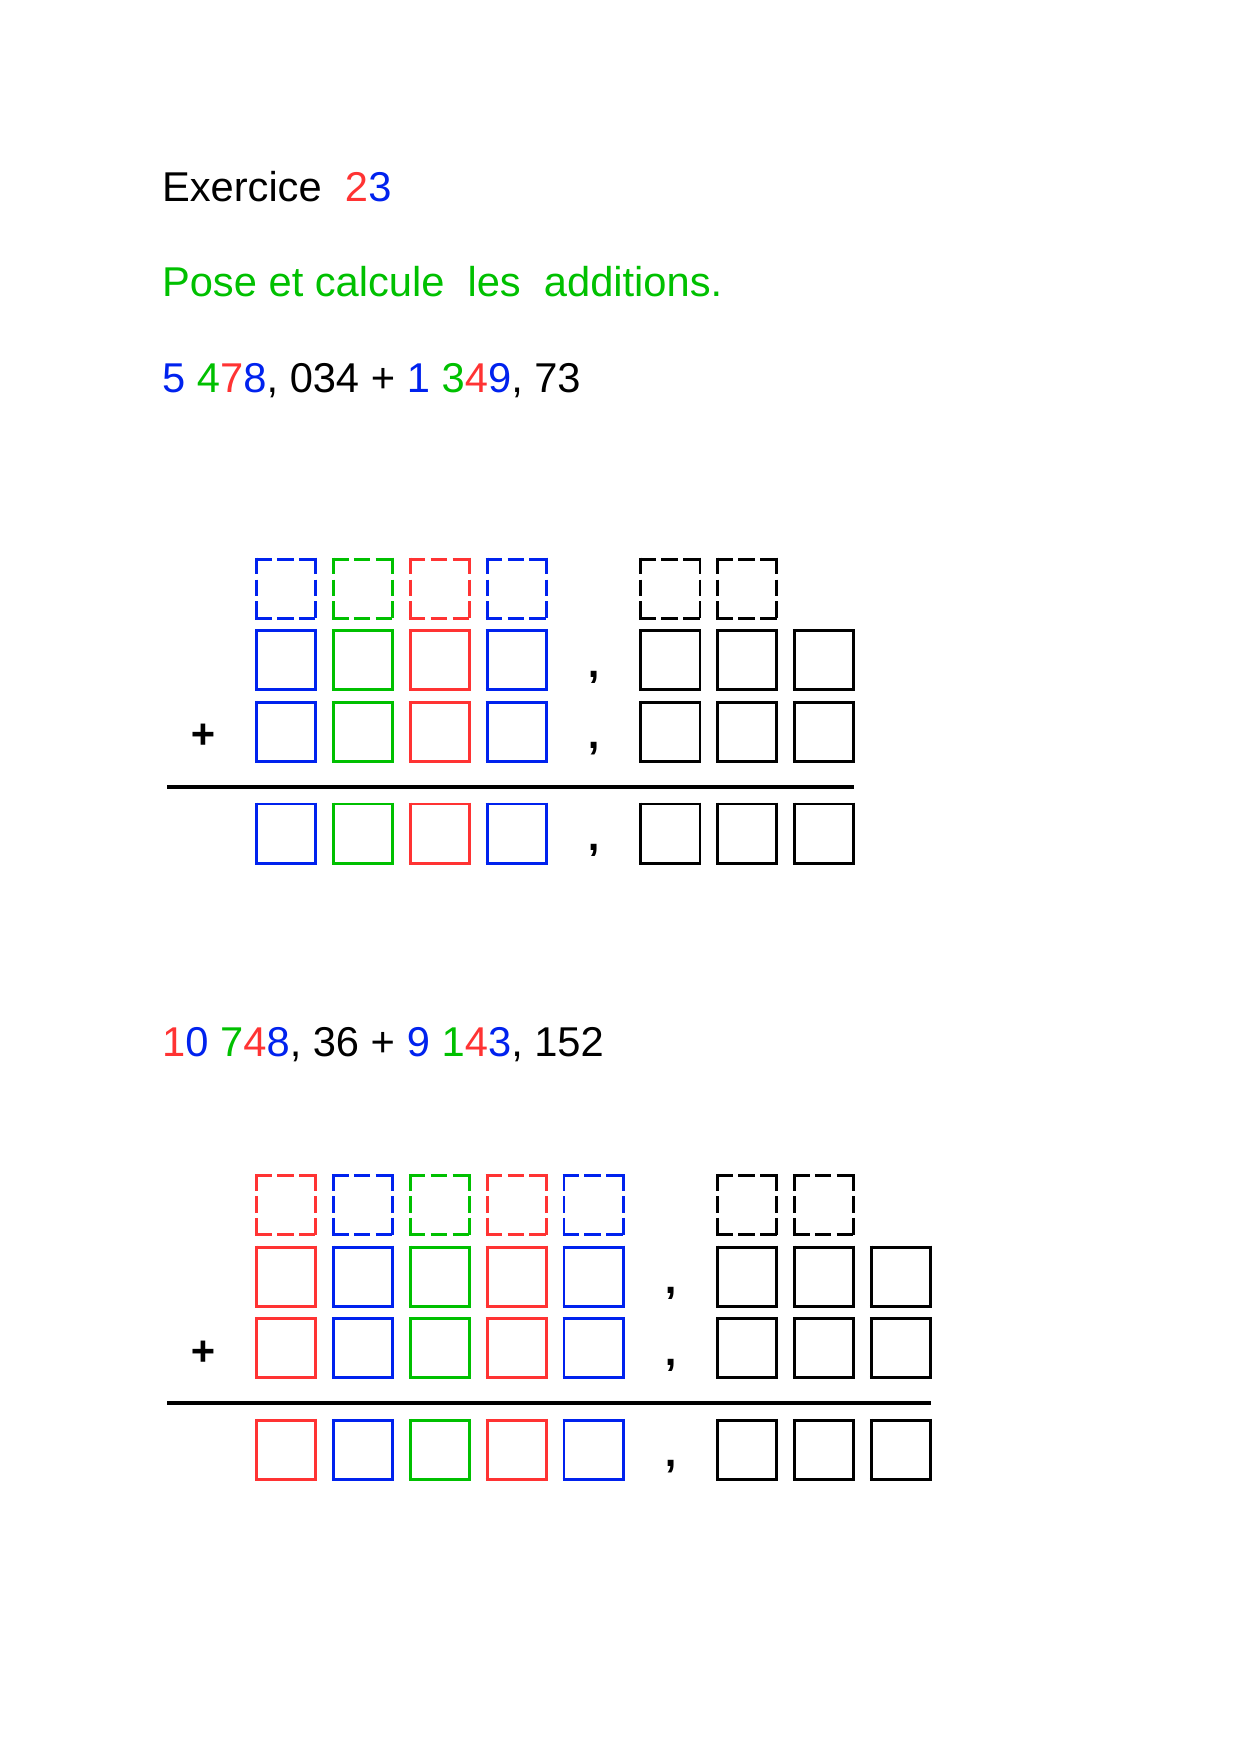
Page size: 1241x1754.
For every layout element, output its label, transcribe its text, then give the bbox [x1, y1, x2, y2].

table_cell [700, 1405, 718, 1414]
table_cell [641, 789, 700, 797]
table_cell [316, 1405, 333, 1414]
table_cell [471, 803, 486, 862]
table_cell [700, 789, 718, 797]
table_cell [623, 1389, 641, 1401]
table_cell [167, 1414, 239, 1419]
table_cell [258, 1422, 314, 1478]
table_cell [316, 1233, 333, 1246]
table_cell [410, 798, 469, 802]
table_cell [778, 1419, 793, 1478]
table_cell [700, 558, 718, 617]
table_cell [316, 1478, 333, 1490]
table_cell [316, 773, 333, 785]
table_cell [718, 763, 777, 772]
table_header [487, 545, 546, 558]
table_cell [641, 1233, 700, 1246]
table_cell [239, 1376, 256, 1389]
table_cell [564, 760, 623, 772]
table_cell [469, 1478, 487, 1490]
table_cell [719, 632, 775, 688]
table_cell [239, 760, 256, 772]
table_cell [623, 1376, 641, 1389]
table_header [162, 545, 167, 558]
table_cell [641, 1305, 700, 1317]
table_cell [641, 691, 700, 701]
table_cell [469, 1174, 487, 1233]
table_cell [546, 1174, 564, 1233]
table_cell [316, 1389, 333, 1401]
table_cell [794, 1405, 854, 1414]
table_header [410, 1162, 469, 1174]
table_cell [239, 558, 256, 617]
table_cell [778, 701, 793, 760]
table_cell [394, 629, 409, 688]
table_cell [333, 617, 392, 629]
table_cell [778, 1317, 793, 1376]
table_cell [777, 760, 794, 772]
table_cell [256, 1233, 316, 1246]
table_cell [873, 1249, 929, 1305]
table_cell [316, 798, 333, 802]
table_cell [719, 704, 775, 760]
table_header [167, 545, 239, 558]
table_cell [239, 773, 256, 785]
table_cell [167, 1246, 239, 1305]
table_cell [333, 558, 392, 617]
table_cell [167, 617, 239, 629]
table_header [469, 545, 487, 558]
table_cell [469, 798, 487, 802]
table_header [931, 1162, 1109, 1490]
table_cell [162, 617, 167, 629]
table_cell , [564, 701, 623, 760]
table_cell [393, 1414, 410, 1419]
table_cell [794, 1174, 854, 1233]
table_cell [641, 617, 700, 629]
table_cell [256, 1308, 316, 1317]
table_cell [258, 632, 314, 688]
table_cell [335, 1320, 391, 1376]
table_cell [796, 704, 852, 760]
table_cell [546, 1233, 564, 1246]
table_header [333, 1162, 392, 1174]
table_cell [718, 1233, 777, 1246]
table_header [564, 1162, 623, 1174]
table_header [641, 1162, 700, 1174]
table_cell [623, 803, 639, 862]
table_cell [489, 632, 545, 688]
table_cell [258, 805, 314, 862]
table_cell [546, 617, 564, 629]
table_cell [469, 773, 487, 785]
table_cell [162, 629, 167, 688]
table_cell [700, 1233, 718, 1246]
table_cell [719, 1249, 775, 1305]
table_cell [167, 862, 239, 874]
table_cell [256, 1389, 316, 1401]
table_header [239, 545, 256, 558]
table_cell [718, 1389, 777, 1401]
table_cell [718, 773, 777, 785]
table_cell [333, 789, 392, 797]
table_cell [564, 1379, 623, 1389]
table_cell [623, 1478, 641, 1490]
table_cell [777, 1478, 794, 1490]
table_cell [239, 1389, 256, 1401]
table_cell [854, 1233, 871, 1246]
table_cell [546, 862, 564, 874]
table_cell [642, 632, 699, 688]
table_cell [718, 558, 777, 617]
table_cell [162, 1246, 167, 1305]
table_cell + [167, 701, 239, 760]
table_cell [546, 1389, 564, 1401]
table_cell [487, 798, 546, 802]
table_cell [623, 688, 641, 701]
table_cell [394, 1317, 409, 1376]
table_cell [162, 701, 167, 760]
table_cell [239, 617, 256, 629]
table_cell [258, 1320, 314, 1376]
text 5 478, 034 + 1 349, 73 [162, 353, 1089, 401]
table_cell [623, 773, 641, 785]
table_cell [410, 1405, 469, 1414]
table_cell [469, 1389, 487, 1401]
table_cell [256, 1174, 316, 1233]
table_cell [794, 1481, 854, 1490]
table_header [1122, 545, 1201, 874]
table_header [623, 545, 641, 558]
table_cell [167, 760, 239, 772]
table_cell [641, 1376, 700, 1389]
table_cell [564, 1389, 623, 1401]
table_cell [394, 701, 409, 760]
table_cell [623, 629, 639, 688]
table_cell [410, 1379, 469, 1389]
table_cell [239, 789, 256, 797]
table_cell [873, 1320, 929, 1376]
table_cell [393, 773, 410, 785]
table_cell , [564, 803, 623, 862]
table_cell , [641, 1246, 700, 1305]
table_cell [546, 773, 564, 785]
table_cell [700, 1305, 718, 1317]
table_cell [871, 1389, 931, 1401]
table_cell [167, 1305, 239, 1317]
table_cell [412, 1249, 468, 1305]
table_cell [777, 1376, 794, 1389]
table_cell [333, 1233, 392, 1246]
table_cell [335, 632, 391, 688]
table_cell [565, 1320, 622, 1376]
table_cell [317, 629, 332, 688]
table_cell [871, 1379, 931, 1389]
table_cell [565, 1422, 622, 1478]
table_cell [256, 558, 316, 617]
table_cell [412, 1320, 468, 1376]
table_header [623, 1162, 641, 1174]
table_cell [239, 1317, 255, 1376]
table_cell [162, 785, 167, 797]
table_cell [167, 629, 239, 688]
table_cell [718, 789, 777, 797]
table_cell [642, 805, 699, 862]
table_cell [778, 629, 793, 688]
table_cell [489, 1422, 545, 1478]
table_header [1122, 1162, 1201, 1490]
table_cell [700, 688, 718, 701]
table_cell [487, 1308, 546, 1317]
table_cell [564, 1405, 623, 1414]
table_cell [623, 1233, 641, 1246]
table_cell [393, 798, 410, 802]
table_cell [333, 1481, 392, 1490]
table_cell [546, 558, 564, 617]
table_cell [871, 1405, 931, 1414]
table_cell , [564, 629, 623, 688]
table_cell [625, 1246, 641, 1305]
text Exercice 23 Pose et calcule les additions. [162, 162, 1089, 306]
table_cell [469, 1305, 487, 1317]
table_cell [548, 1317, 563, 1376]
table_cell [469, 760, 487, 772]
table_cell [167, 1174, 239, 1233]
table_cell [564, 1308, 623, 1317]
table_cell [239, 701, 255, 760]
table_cell [256, 1405, 316, 1414]
table_header [546, 545, 564, 558]
table_cell [167, 798, 239, 802]
table_cell [796, 1422, 852, 1478]
table_cell [239, 1419, 255, 1478]
table_cell [410, 773, 469, 785]
table_cell [564, 773, 623, 785]
table_cell [393, 1405, 410, 1414]
table_cell [700, 862, 718, 874]
table_cell [623, 789, 641, 797]
table_header [393, 1162, 410, 1174]
table_cell [641, 1174, 700, 1233]
table_cell [700, 1246, 716, 1305]
table_cell [777, 1233, 794, 1246]
table_cell [167, 1478, 239, 1490]
text 10 748, 36 + 9 143, 152 [162, 970, 1089, 1066]
table_cell [700, 1174, 718, 1233]
table_cell [256, 1414, 316, 1419]
table_cell [794, 1379, 854, 1389]
table_cell [167, 1389, 239, 1401]
table_cell [487, 1414, 546, 1419]
table_cell [548, 629, 564, 688]
table_header [794, 1162, 854, 1174]
table_cell [162, 1419, 167, 1478]
table_header [546, 1162, 564, 1174]
table_cell [794, 763, 854, 772]
table_cell [854, 1405, 871, 1414]
table_cell [564, 789, 623, 797]
table_cell [548, 803, 564, 862]
table_cell [316, 1174, 333, 1233]
table_header [700, 1162, 718, 1174]
table_cell [162, 1317, 167, 1376]
table_cell [873, 1422, 929, 1478]
table_cell [701, 803, 716, 862]
table_cell [854, 1389, 871, 1401]
table_cell [564, 862, 623, 874]
table_cell [700, 1478, 718, 1490]
table_header [871, 1162, 931, 1174]
table_cell [546, 760, 564, 772]
table_cell [333, 1405, 392, 1414]
table_cell [410, 617, 469, 629]
table_cell [625, 1419, 641, 1478]
table_header [162, 1162, 167, 1174]
table_cell [641, 558, 700, 617]
table_cell [546, 789, 564, 797]
table_cell [700, 617, 718, 629]
table_header [777, 1162, 794, 1174]
table_cell [700, 760, 718, 772]
table_header [333, 545, 392, 558]
table_cell [854, 1376, 871, 1389]
table_cell [333, 1308, 392, 1317]
table_cell [317, 701, 332, 760]
table_cell [256, 763, 316, 772]
table_cell [855, 1419, 870, 1478]
table_cell [256, 1379, 316, 1389]
table_cell [167, 558, 239, 617]
table_cell [162, 773, 167, 785]
table_cell [469, 862, 487, 874]
table_cell [719, 1422, 775, 1478]
table_cell [564, 688, 623, 701]
table_header [256, 545, 316, 558]
table_cell [487, 865, 546, 874]
table_cell [469, 617, 487, 629]
table_cell , [641, 1317, 700, 1376]
table_cell [412, 1422, 468, 1478]
table_cell [854, 1478, 871, 1490]
table_cell [855, 1246, 870, 1305]
table_cell [778, 1246, 793, 1305]
table_cell [471, 1419, 486, 1478]
table_cell [796, 805, 852, 862]
table_cell [777, 773, 794, 785]
table_cell [316, 558, 333, 617]
table_cell , [641, 1419, 700, 1478]
table_cell [700, 773, 718, 785]
table_cell [777, 1405, 794, 1414]
table_cell [564, 1233, 623, 1246]
table_cell [394, 1419, 409, 1478]
table_cell [489, 704, 545, 760]
table_cell [623, 617, 641, 629]
table_cell [393, 1376, 410, 1389]
table_cell [487, 1233, 546, 1246]
table_cell [393, 760, 410, 772]
table_cell [487, 789, 546, 797]
table_cell [256, 773, 316, 785]
table_header [167, 1162, 239, 1174]
table_cell [487, 1379, 546, 1389]
table_cell [641, 865, 700, 874]
table_cell [316, 1305, 333, 1317]
table_cell [393, 1233, 410, 1246]
table_cell [489, 1320, 545, 1376]
table_cell [718, 1379, 777, 1389]
table_cell [167, 1405, 239, 1414]
table_cell [700, 1414, 718, 1419]
table_cell [239, 798, 256, 802]
table_cell [641, 798, 700, 802]
table_cell [258, 704, 314, 760]
table_cell [256, 1481, 316, 1490]
table_cell [489, 805, 545, 862]
table_cell [333, 691, 392, 701]
table_cell [778, 803, 793, 862]
table_cell [777, 1414, 794, 1419]
table_cell [487, 558, 546, 617]
table_cell [410, 691, 469, 701]
table_cell [239, 1174, 256, 1233]
table_cell [393, 1478, 410, 1490]
table_cell [796, 632, 852, 688]
table_cell [410, 1233, 469, 1246]
table_cell [393, 1174, 410, 1233]
table_header [487, 1162, 546, 1174]
table_cell [410, 1174, 469, 1233]
table_cell [700, 1419, 716, 1478]
table_header [777, 545, 794, 558]
table_cell [854, 1174, 871, 1233]
table_cell [487, 1389, 546, 1401]
table_cell [489, 1249, 545, 1305]
table_cell [794, 617, 854, 629]
table_cell [162, 1478, 167, 1490]
table_cell [487, 1481, 546, 1490]
table_cell [167, 773, 239, 785]
table_cell [393, 688, 410, 701]
table_cell [239, 1246, 255, 1305]
table_cell [469, 688, 487, 701]
table_cell [564, 1174, 623, 1233]
table_cell [469, 1405, 487, 1414]
table_cell [546, 1405, 564, 1414]
table_cell [718, 865, 777, 874]
table_cell [239, 803, 255, 862]
table_cell [239, 1414, 256, 1419]
table_cell [623, 862, 641, 874]
table_cell [410, 1414, 469, 1419]
table_cell [700, 1376, 718, 1389]
table_cell [564, 558, 623, 617]
table_cell [335, 704, 391, 760]
table_cell [777, 688, 794, 701]
table_cell [546, 1376, 564, 1389]
table_cell [167, 688, 239, 701]
table_cell [564, 798, 623, 802]
table_cell [718, 617, 777, 629]
table_cell [239, 1233, 256, 1246]
table_cell [471, 701, 486, 760]
table_cell [487, 773, 546, 785]
table_cell [333, 798, 392, 802]
table_cell [623, 760, 641, 772]
table_cell [239, 629, 255, 688]
table_cell [316, 760, 333, 772]
table_cell [718, 1405, 777, 1414]
table_cell [239, 1478, 256, 1490]
table_cell [718, 1414, 777, 1419]
table_cell [623, 701, 639, 760]
table_cell [700, 1317, 716, 1376]
table_cell [794, 1414, 854, 1419]
table_cell [871, 1481, 931, 1490]
table_cell [256, 789, 316, 797]
table_cell [700, 1389, 718, 1401]
table_cell [854, 1305, 871, 1317]
table_cell + [167, 1317, 239, 1376]
table_cell [167, 789, 239, 797]
table_cell [333, 763, 392, 772]
table_cell [239, 1305, 256, 1317]
table_cell [623, 1405, 641, 1414]
table_cell [487, 763, 546, 772]
table_cell [777, 789, 794, 797]
table_cell [256, 798, 316, 802]
table_cell [167, 1233, 239, 1246]
table_cell [623, 1174, 641, 1233]
table_cell [794, 558, 854, 617]
table_cell [393, 862, 410, 874]
table_cell [471, 1317, 486, 1376]
table_cell [548, 1246, 563, 1305]
table_cell [623, 1305, 641, 1317]
table_cell [162, 1174, 167, 1233]
table_header [718, 1162, 777, 1174]
table_cell [641, 763, 700, 772]
table_cell [469, 558, 487, 617]
table_cell [412, 805, 468, 862]
table_cell [410, 865, 469, 874]
table_cell [564, 1481, 623, 1490]
table_cell [162, 803, 167, 862]
table_cell [871, 1174, 931, 1233]
table_cell [565, 1249, 622, 1305]
table_cell [777, 798, 794, 802]
table_cell [239, 1405, 256, 1414]
table_cell [796, 1320, 852, 1376]
table_header [410, 545, 469, 558]
table_cell [796, 1249, 852, 1305]
table_header [718, 545, 777, 558]
table_cell [777, 862, 794, 874]
table_cell [548, 701, 564, 760]
table_cell [794, 789, 854, 797]
table_cell [167, 1376, 239, 1389]
table_cell [548, 1419, 563, 1478]
table_cell [777, 617, 794, 629]
table_cell [625, 1317, 641, 1376]
table_cell [333, 1379, 392, 1389]
table_cell [333, 1414, 392, 1419]
table_cell [871, 1233, 931, 1246]
table_cell [256, 691, 316, 701]
table_cell [641, 773, 700, 785]
table_cell [162, 862, 167, 874]
table_cell [641, 1414, 700, 1419]
table_cell [317, 803, 332, 862]
table_cell [871, 1414, 931, 1419]
table_cell [333, 773, 392, 785]
table_cell [393, 558, 410, 617]
table_cell [719, 805, 775, 862]
table_cell [701, 701, 716, 760]
table_cell [469, 1376, 487, 1389]
table_cell [335, 1422, 391, 1478]
table_cell [162, 1376, 167, 1389]
table_cell [794, 691, 854, 701]
table_header [854, 545, 1109, 874]
table_header [239, 1162, 256, 1174]
table_cell [316, 1376, 333, 1389]
table_cell [719, 1320, 775, 1376]
table_cell [623, 1414, 641, 1419]
table_cell [162, 1389, 167, 1401]
table_cell [641, 1405, 700, 1414]
table_cell [162, 1233, 167, 1246]
table_cell [394, 803, 409, 862]
table_cell [469, 1233, 487, 1246]
table_cell [718, 1481, 777, 1490]
table_cell [316, 688, 333, 701]
table_cell [469, 1414, 487, 1419]
table_cell [256, 865, 316, 874]
table_cell [794, 865, 854, 874]
table_cell [777, 1389, 794, 1401]
table_cell [471, 1246, 486, 1305]
table_cell [641, 1478, 700, 1490]
table_cell [256, 617, 316, 629]
table_cell [239, 688, 256, 701]
table_cell [487, 1405, 546, 1414]
table_cell [410, 1389, 469, 1401]
table_cell [393, 1305, 410, 1317]
table_header [393, 545, 410, 558]
table_cell [546, 798, 564, 802]
table_cell [871, 1308, 931, 1317]
table_header [256, 1162, 316, 1174]
table_cell [794, 773, 854, 785]
table_cell [335, 1249, 391, 1305]
table_cell [777, 1174, 794, 1233]
table_header [794, 545, 854, 558]
table_cell [167, 1419, 239, 1478]
table_cell [855, 1317, 870, 1376]
table_cell [317, 1317, 332, 1376]
table_cell [316, 1414, 333, 1419]
table_cell [718, 691, 777, 701]
table_cell [393, 789, 410, 797]
table_cell [487, 1174, 546, 1233]
table_cell [487, 617, 546, 629]
table_cell [333, 1174, 392, 1233]
table_cell [317, 1246, 332, 1305]
table_cell [335, 805, 391, 862]
table_header [469, 1162, 487, 1174]
table_cell [316, 617, 333, 629]
table_cell [316, 862, 333, 874]
table_cell [393, 1389, 410, 1401]
table_cell [642, 704, 699, 760]
table_cell [700, 798, 718, 802]
table_cell [564, 1414, 623, 1419]
table_cell [471, 629, 486, 688]
table_cell [701, 629, 716, 688]
table_cell [162, 1305, 167, 1317]
table_cell [718, 1308, 777, 1317]
table_cell [239, 862, 256, 874]
table_cell [794, 798, 854, 802]
table_cell [162, 760, 167, 772]
table_cell [469, 789, 487, 797]
table_cell [316, 789, 333, 797]
table_header [700, 545, 718, 558]
table_cell [546, 1478, 564, 1490]
table_cell [317, 1419, 332, 1478]
table_header [316, 545, 333, 558]
table_cell [487, 691, 546, 701]
table_cell [410, 789, 469, 797]
table_cell [333, 865, 392, 874]
table_cell [546, 688, 564, 701]
table_cell [854, 1414, 871, 1419]
table_cell [333, 1389, 392, 1401]
table_cell [546, 1305, 564, 1317]
table_cell [794, 1233, 854, 1246]
table_cell [623, 558, 641, 617]
table_cell [777, 558, 794, 617]
table_cell [412, 704, 468, 760]
table_cell [718, 1174, 777, 1233]
table_cell [410, 1308, 469, 1317]
table_cell [794, 1389, 854, 1401]
table_header [641, 545, 700, 558]
table_cell [393, 617, 410, 629]
table_cell [410, 1481, 469, 1490]
table_cell [412, 632, 468, 688]
table_header [316, 1162, 333, 1174]
table_cell [162, 688, 167, 701]
table_cell [410, 558, 469, 617]
table_cell [410, 763, 469, 772]
table_cell [564, 617, 623, 629]
table_cell [718, 798, 777, 802]
table_cell [794, 1308, 854, 1317]
table_cell [623, 798, 641, 802]
table_header [854, 1162, 871, 1174]
table_header [564, 545, 623, 558]
table_cell [777, 1305, 794, 1317]
table_cell [162, 558, 167, 617]
table_cell [641, 1389, 700, 1401]
table_cell [258, 1249, 314, 1305]
table_cell [162, 1401, 167, 1414]
table_cell [394, 1246, 409, 1305]
table_cell [546, 1414, 564, 1419]
table_cell [167, 803, 239, 862]
